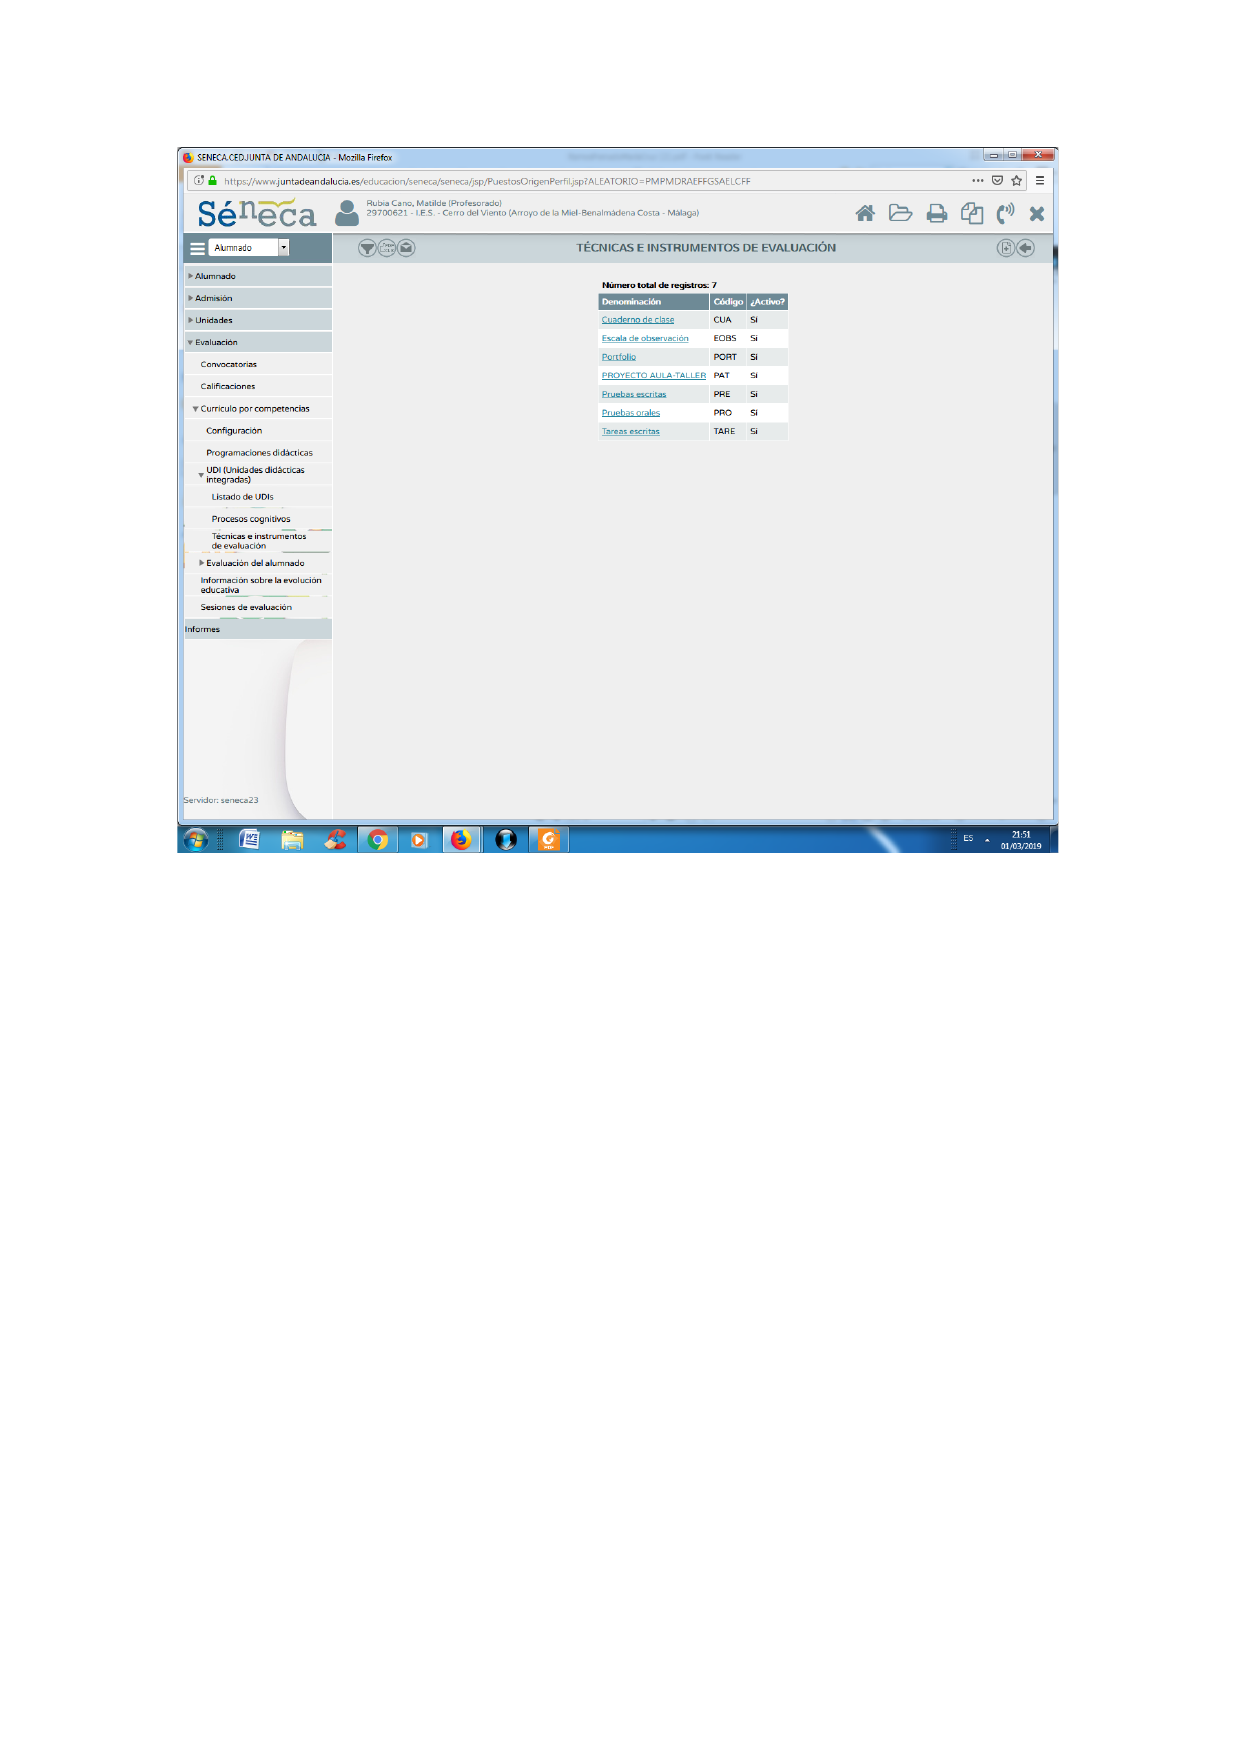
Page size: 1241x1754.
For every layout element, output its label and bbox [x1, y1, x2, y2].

picture [177, 147, 1059, 853]
